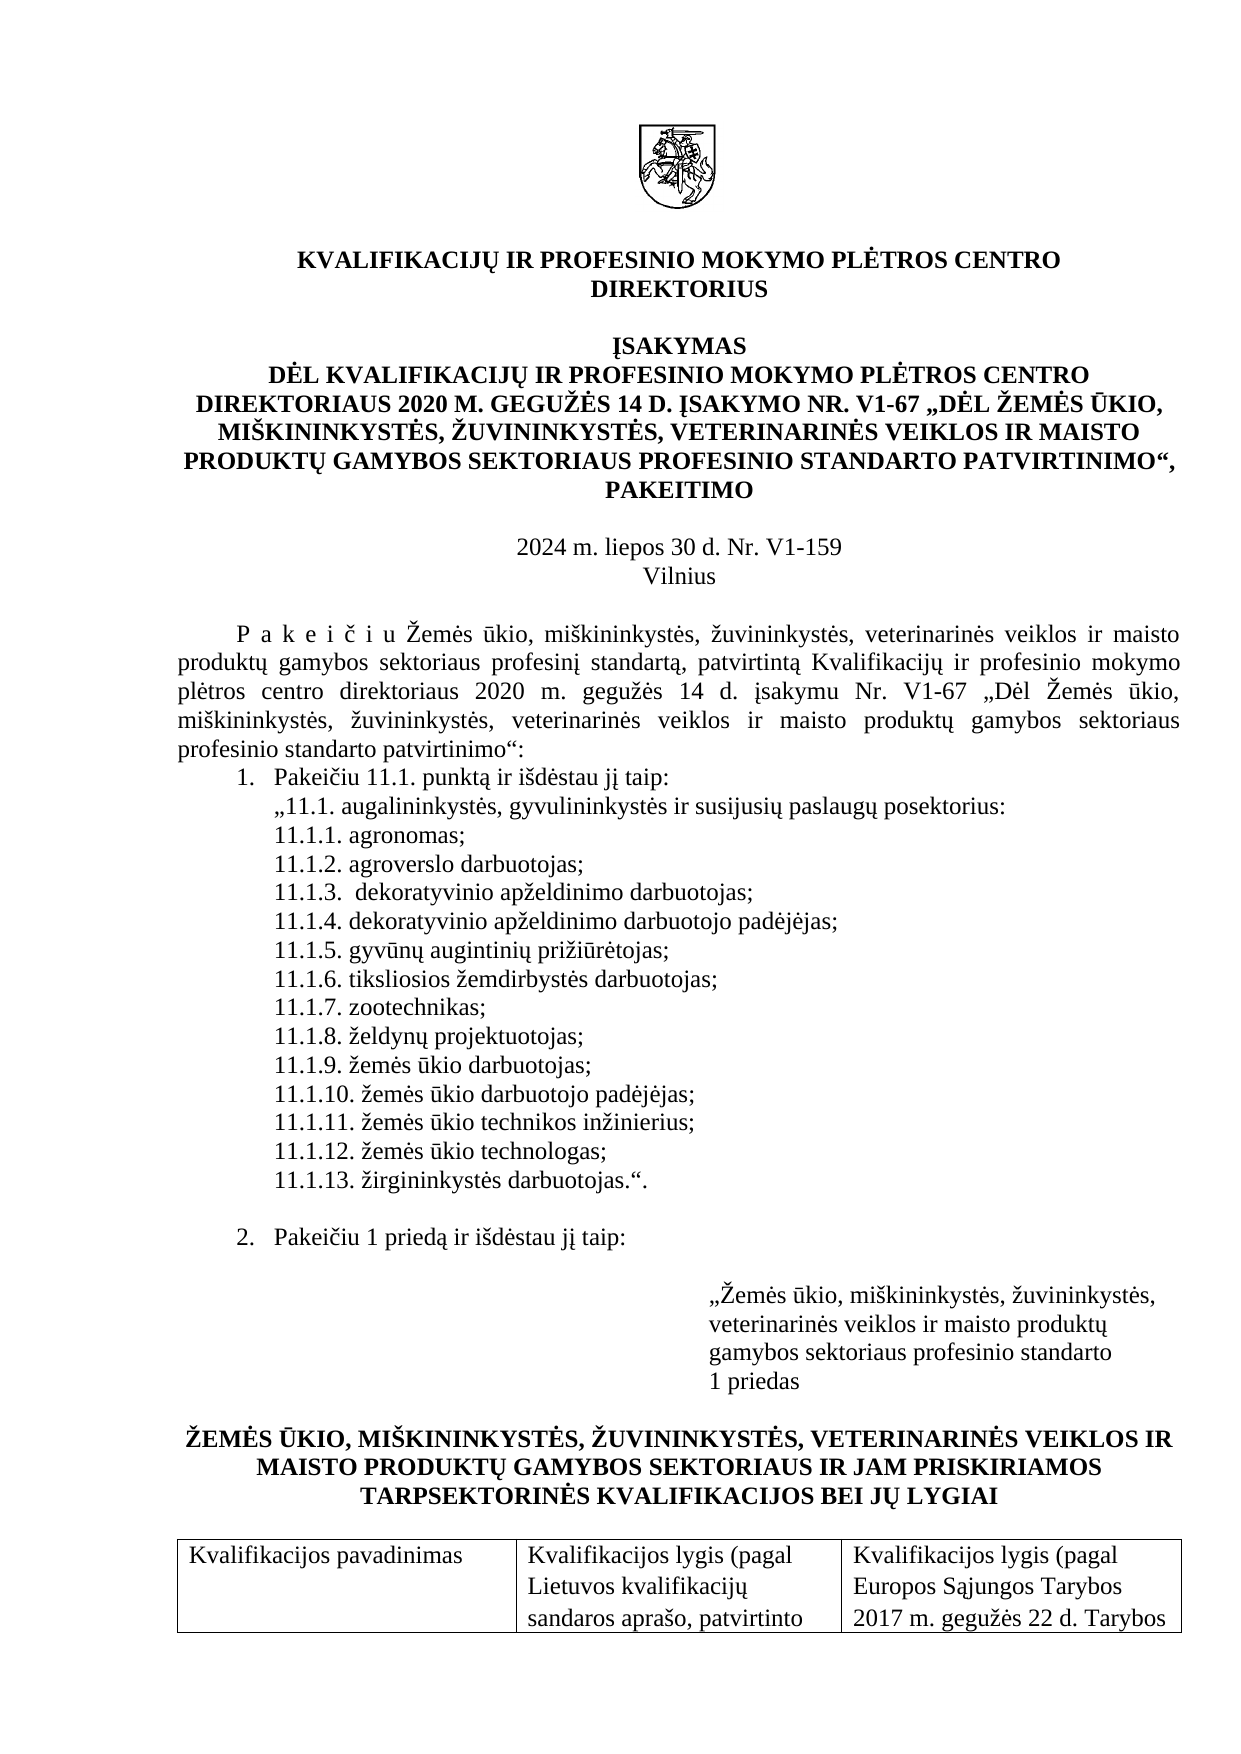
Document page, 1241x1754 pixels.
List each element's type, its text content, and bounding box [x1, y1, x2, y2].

table_header Kvalifikacijos pavadinimas [178, 1540, 516, 1632]
text 11.1.13. žirgininkystės darbuotojas.“. [274, 1165, 1181, 1194]
text „11.1. augalininkystės, gyvulininkystės ir susijusių paslaugų posektorius: [274, 791, 1181, 820]
text veterinarinės veiklos ir maisto produktų gamybos sektoriaus profesinio standarto [709, 1309, 1181, 1366]
text 11.1.6. tiksliosios žemdirbystės darbuotojas; [274, 964, 1181, 992]
text 11.1.5. gyvūnų augintinių prižiūrėtojas; [274, 935, 1181, 964]
text „Žemės ūkio, miškininkystės, žuvininkystės, [709, 1280, 1181, 1309]
text 11.1.11. žemės ūkio technikos inžinierius; [274, 1107, 1181, 1136]
text 11.1.4. dekoratyvinio apželdinimo darbuotojo padėjėjas; [274, 906, 1181, 935]
table_header Kvalifikacijos lygis (pagal Europos Sąjungos Tarybos 2017 m. gegužės 22 d. Tarybos [842, 1540, 1181, 1632]
text 11.1.9. žemės ūkio darbuotojas; [274, 1050, 1181, 1079]
text 11.1.8. želdynų projektuotojas; [274, 1021, 1181, 1050]
text 2. Pakeičiu 1 priedą ir išdėstau jį taip: [236, 1222, 1181, 1251]
text 11.1.2. agroverslo darbuotojas; [274, 849, 1181, 877]
text 1. Pakeičiu 11.1. punktą ir išdėstau jį taip: [236, 762, 1181, 791]
text KVALIFIKACIJŲ IR PROFESINIO MOKYMO PLĖTROS CENTRO [177, 245, 1181, 274]
text 11.1.10. žemės ūkio darbuotojo padėjėjas; [274, 1079, 1181, 1107]
table_header Kvalifikacijos lygis (pagal Lietuvos kvalifikacijų sandaros aprašo, patvirtinto [517, 1540, 841, 1632]
text DĖL KVALIFIKACIJŲ IR PROFESINIO MOKYMO PLĖTROS CENTRO DIREKTORIAUS 2020 M. GEGUŽĖS 14 D. ĮSAKYMO NR. V1-67 „DĖL ŽEMĖS ŪKIO, MIŠKININKYSTĖS, ŽUVININKYSTĖS, VETERINARINĖS VEIKLOS IR MAISTO PRODUKTŲ GAMYBOS SEKTORIAUS PROFESINIO STANDARTO PATVIRTINIMO“, PAKEITIMO [177, 360, 1181, 504]
text ĮSAKYMAS [177, 331, 1181, 360]
text P a k e i č i u Žemės ūkio, miškininkystės, žuvininkystės, veterinarinės veiklos ir maisto produktų gamybos sektoriaus profesinį standartą, patvirtintą Kvalifikacijų ir profesinio mokymo plėtros centro direktoriaus 2020 m. gegužės 14 d. įsakymu Nr. V1-67 „Dėl Žemės ūkio, miškininkystės, žuvininkystės, veterinarinės veiklos ir maisto produktų gamybos sektoriaus profesinio standarto patvirtinimo“: [177, 619, 1181, 762]
text 11.1.12. žemės ūkio technologas; [274, 1136, 1181, 1165]
text 11.1.7. zootechnikas; [274, 992, 1181, 1021]
text Vilnius [177, 561, 1181, 590]
text 11.1.1. agronomas; [274, 820, 1181, 849]
text 11.1.3. dekoratyvinio apželdinimo darbuotojas; [274, 877, 1181, 906]
text ŽEMĖS ŪKIO, MIŠKININKYSTĖS, ŽUVININKYSTĖS, VETERINARINĖS VEIKLOS IR MAISTO PRODUKTŲ GAMYBOS SEKTORIAUS IR JAM PRISKIRIAMOS TARPSEKTORINĖS KVALIFIKACIJOS BEI JŲ LYGIAI [177, 1424, 1181, 1510]
text DIREKTORIUS [177, 274, 1181, 302]
text 1 priedas [709, 1366, 1181, 1395]
text 2024 m. liepos 30 d. Nr. V1-159 [177, 532, 1181, 561]
